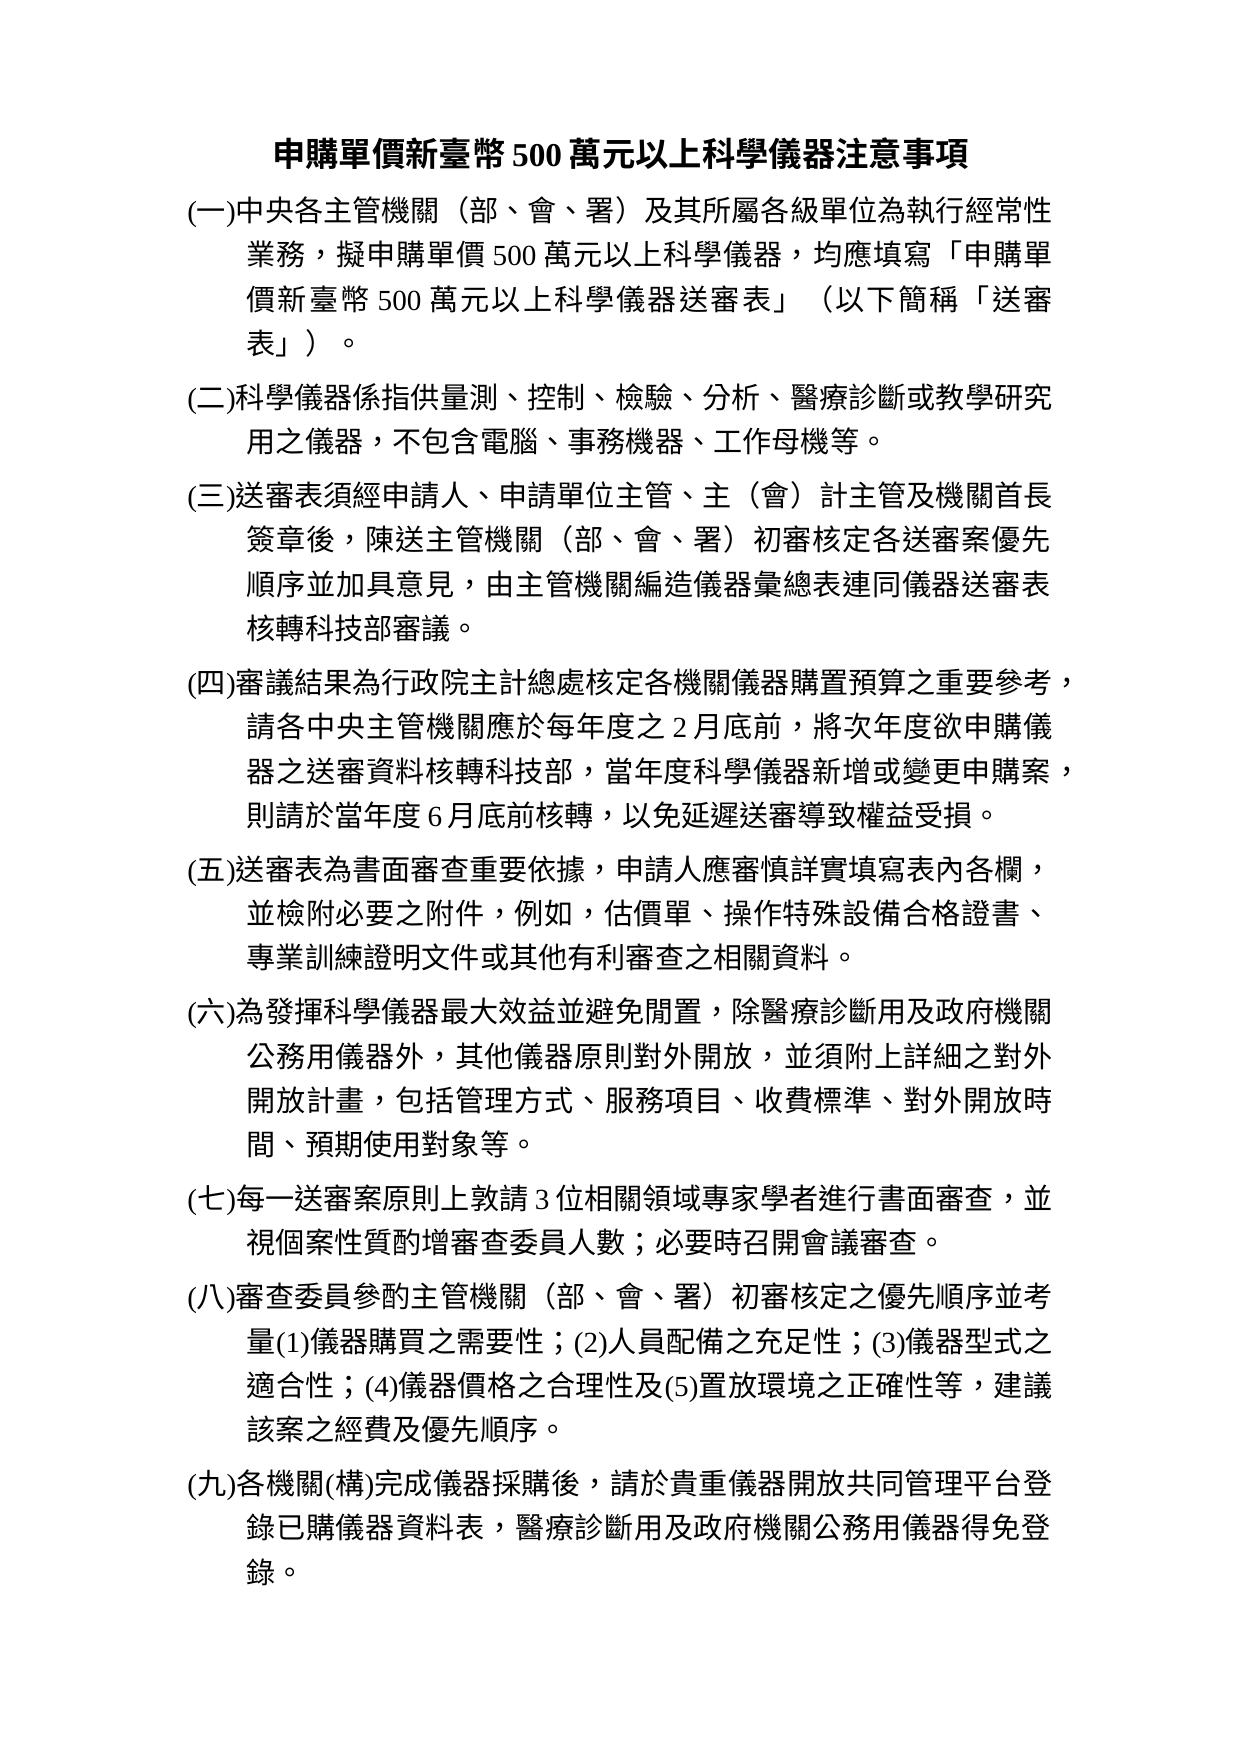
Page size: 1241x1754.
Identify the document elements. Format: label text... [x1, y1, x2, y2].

text (二)科學儀器係指供量測、控制、檢驗、分析、醫療診斷或教學研究用之儀器，不包含電腦、事務機器、工作母機等。 [187, 374, 1053, 461]
text (一)中央各主管機關（部、會、署）及其所屬各級單位為執行經常性業務，擬申購單價500萬元以上科學儀器，均應填寫「申購單價新臺幣500萬元以上科學儀器送審表」（以下簡稱「送審表」）。 [187, 187, 1053, 363]
text (三)送審表須經申請人、申請單位主管、主（會）計主管及機關首長簽章後，陳送主管機關（部、會、署）初審核定各送審案優先順序並加具意見，由主管機關編造儀器彙總表連同儀器送審表核轉科技部審議。 [187, 472, 1053, 648]
text 申購單價新臺幣500萬元以上科學儀器注意事項 [187, 127, 1053, 176]
text (八)審查委員參酌主管機關（部、會、署）初審核定之優先順序並考量(1)儀器購買之需要性；(2)人員配備之充足性；(3)儀器型式之適合性；(4)儀器價格之合理性及(5)置放環境之正確性等，建議該案之經費及優先順序。 [187, 1274, 1053, 1449]
text (四)審議結果為行政院主計總處核定各機關儀器購置預算之重要參考，請各中央主管機關應於每年度之2月底前，將次年度欲申購儀器之送審資料核轉科技部，當年度科學儀器新增或變更申購案，則請於當年度6月底前核轉，以免延遲送審導致權益受損。 [187, 659, 1053, 835]
text (五)送審表為書面審查重要依據，申請人應審慎詳實填寫表內各欄，並檢附必要之附件，例如，估價單、操作特殊設備合格證書、專業訓練證明文件或其他有利審查之相關資料。 [187, 846, 1053, 977]
text (七)每一送審案原則上敦請3位相關領域專家學者進行書面審查，並視個案性質酌增審查委員人數；必要時召開會議審查。 [187, 1176, 1053, 1262]
text (九)各機關(構)完成儀器採購後，請於貴重儀器開放共同管理平台登錄已購儀器資料表，醫療診斷用及政府機關公務用儀器得免登錄。 [187, 1461, 1053, 1592]
text (六)為發揮科學儀器最大效益並避免閒置，除醫療診斷用及政府機關公務用儀器外，其他儀器原則對外開放，並須附上詳細之對外開放計畫，包括管理方式、服務項目、收費標準、對外開放時間、預期使用對象等。 [187, 989, 1053, 1164]
